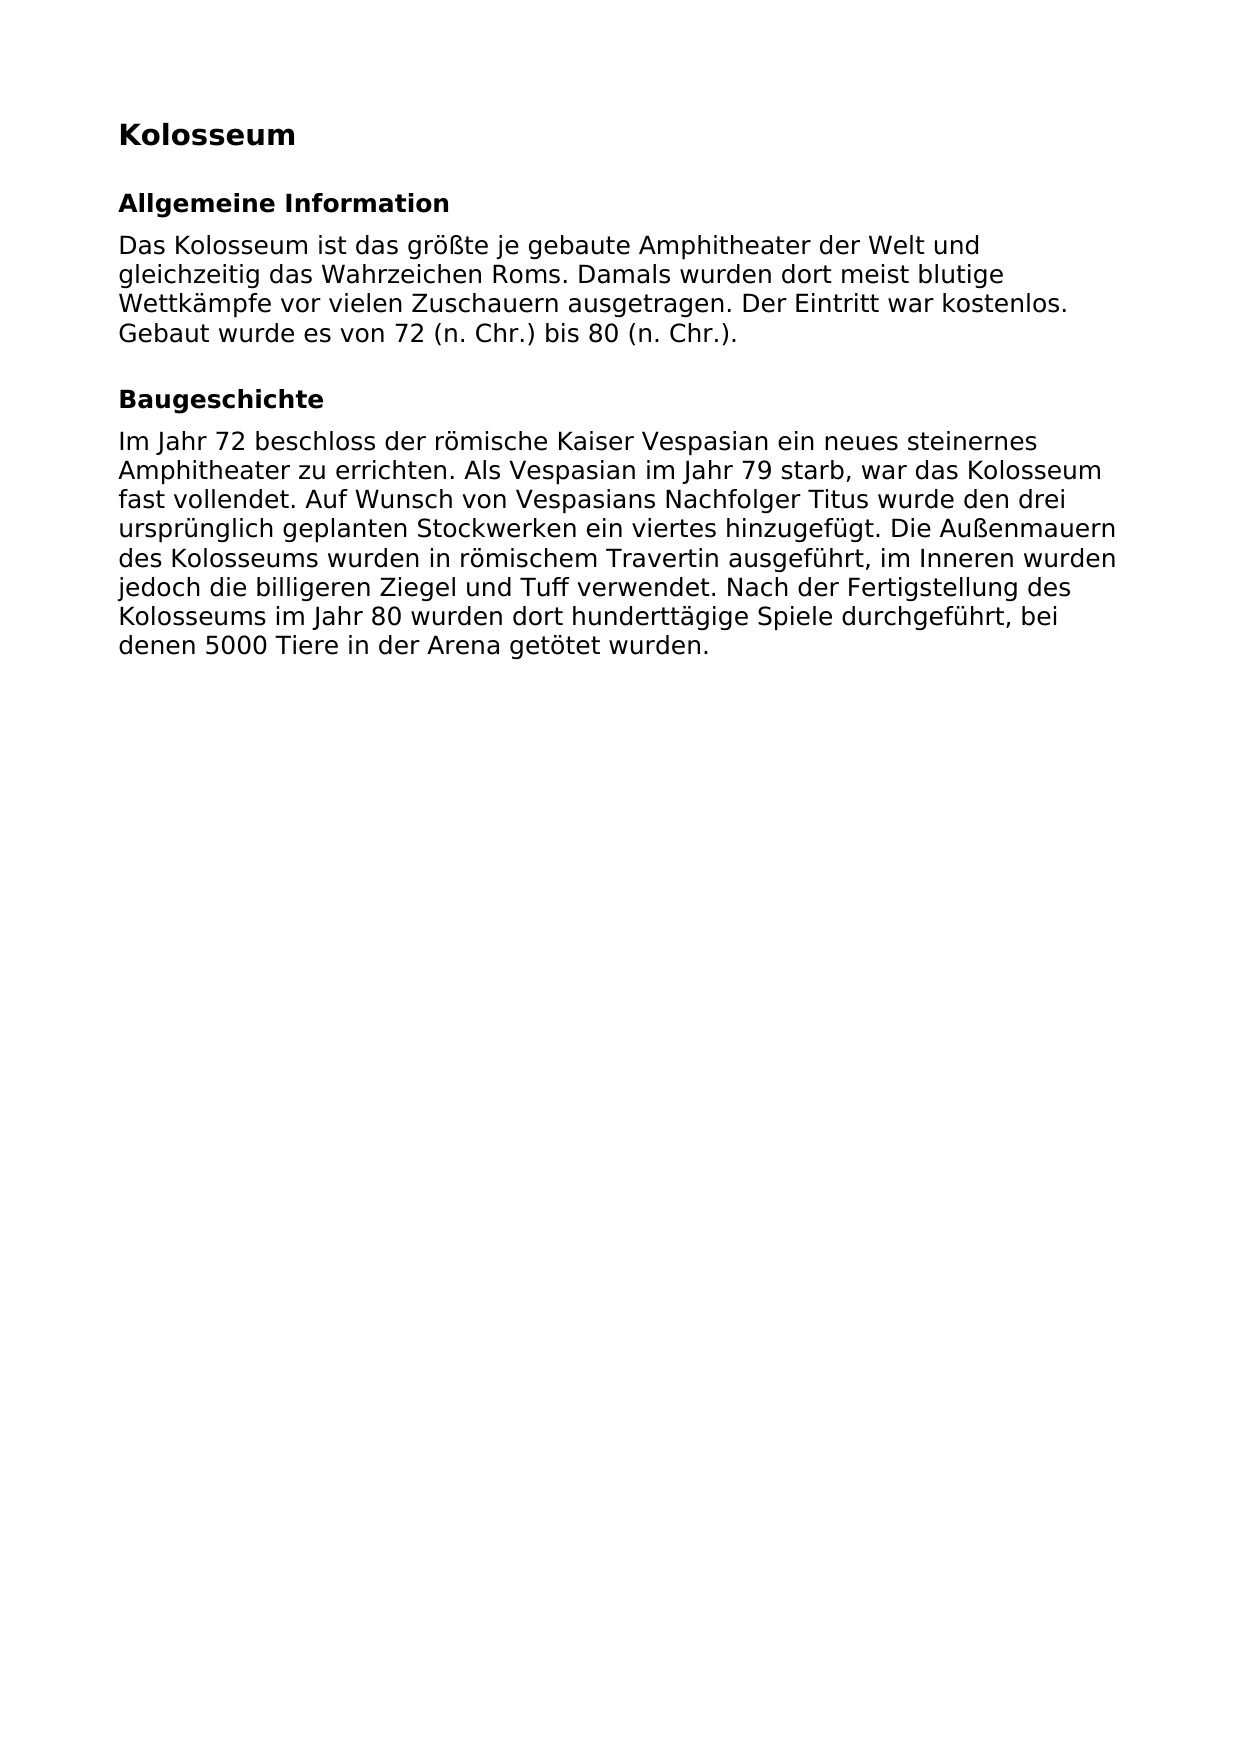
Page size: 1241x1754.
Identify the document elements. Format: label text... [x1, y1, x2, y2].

text Das Kolosseum ist das größte je gebaute Amphitheater der Welt und gleichzeitig das Wahrzeichen Roms. Damals wurden dort meist blutige Wettkämpfe vor vielen Zuschauern ausgetragen. Der Eintritt war kostenlos. Gebaut wurde es von 72 (n. Chr.) bis 80 (n. Chr.). [118, 231, 1122, 348]
text Im Jahr 72 beschloss der römische Kaiser Vespasian ein neues steinernes Amphitheater zu errichten. Als Vespasian im Jahr 79 starb, war das Kolosseum fast vollendet. Auf Wunsch von Vespasians Nachfolger Titus wurde den drei ursprünglich geplanten Stockwerken ein viertes hinzugefügt. Die Außenmauern des Kolosseums wurden in römischem Travertin ausgeführt, im Inneren wurden jedoch die billigeren Ziegel und Tuff verwendet. Nach der Fertigstellung des Kolosseums im Jahr 80 wurden dort hunderttägige Spiele durchgeführt, bei denen 5000 Tiere in der Arena getötet wurden. [118, 427, 1122, 660]
subtitle Baugeschichte [118, 385, 1122, 414]
subtitle Kolosseum [118, 118, 1122, 152]
subtitle Allgemeine Information [118, 189, 1122, 219]
